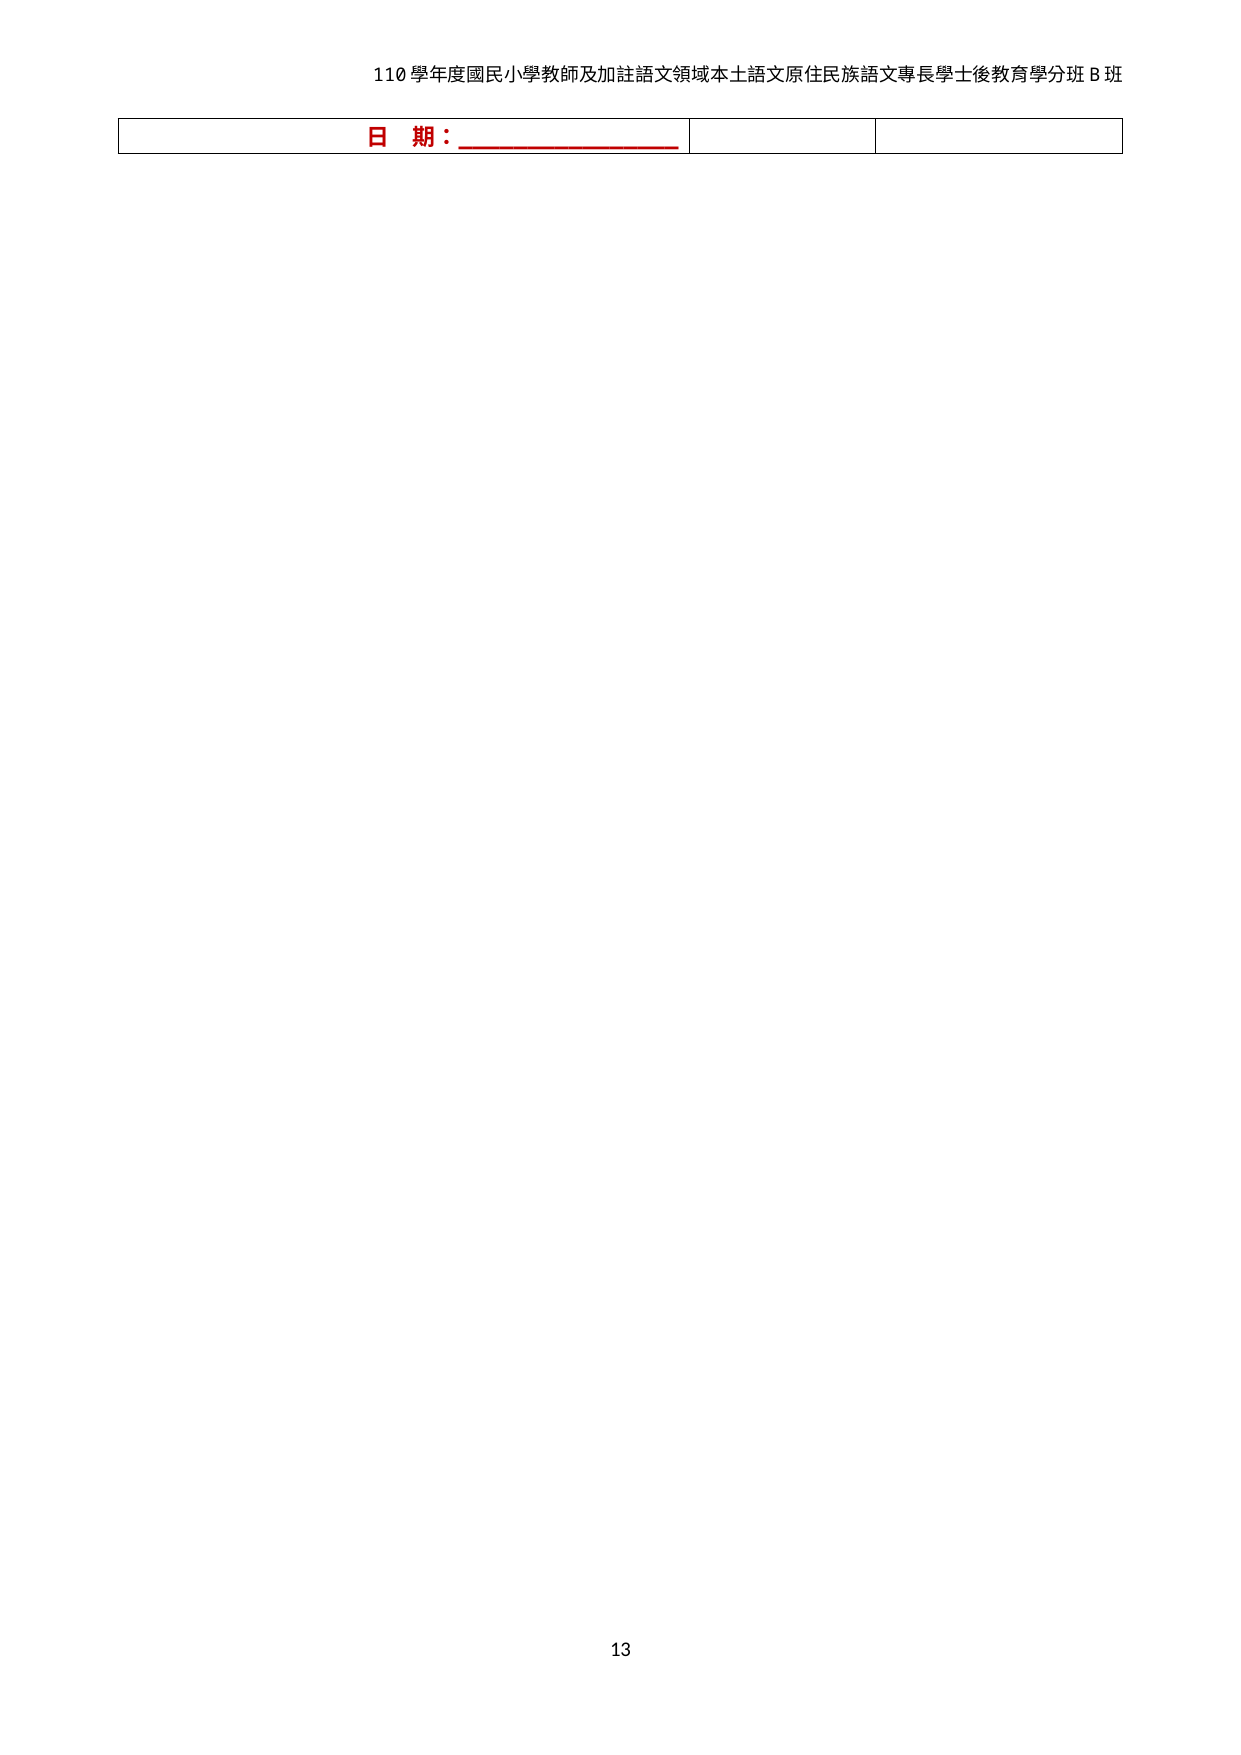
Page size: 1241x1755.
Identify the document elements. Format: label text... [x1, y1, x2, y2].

table_cell 日 期：________________ [119, 119, 689, 152]
table_cell [876, 119, 1122, 152]
table_cell [690, 119, 875, 152]
